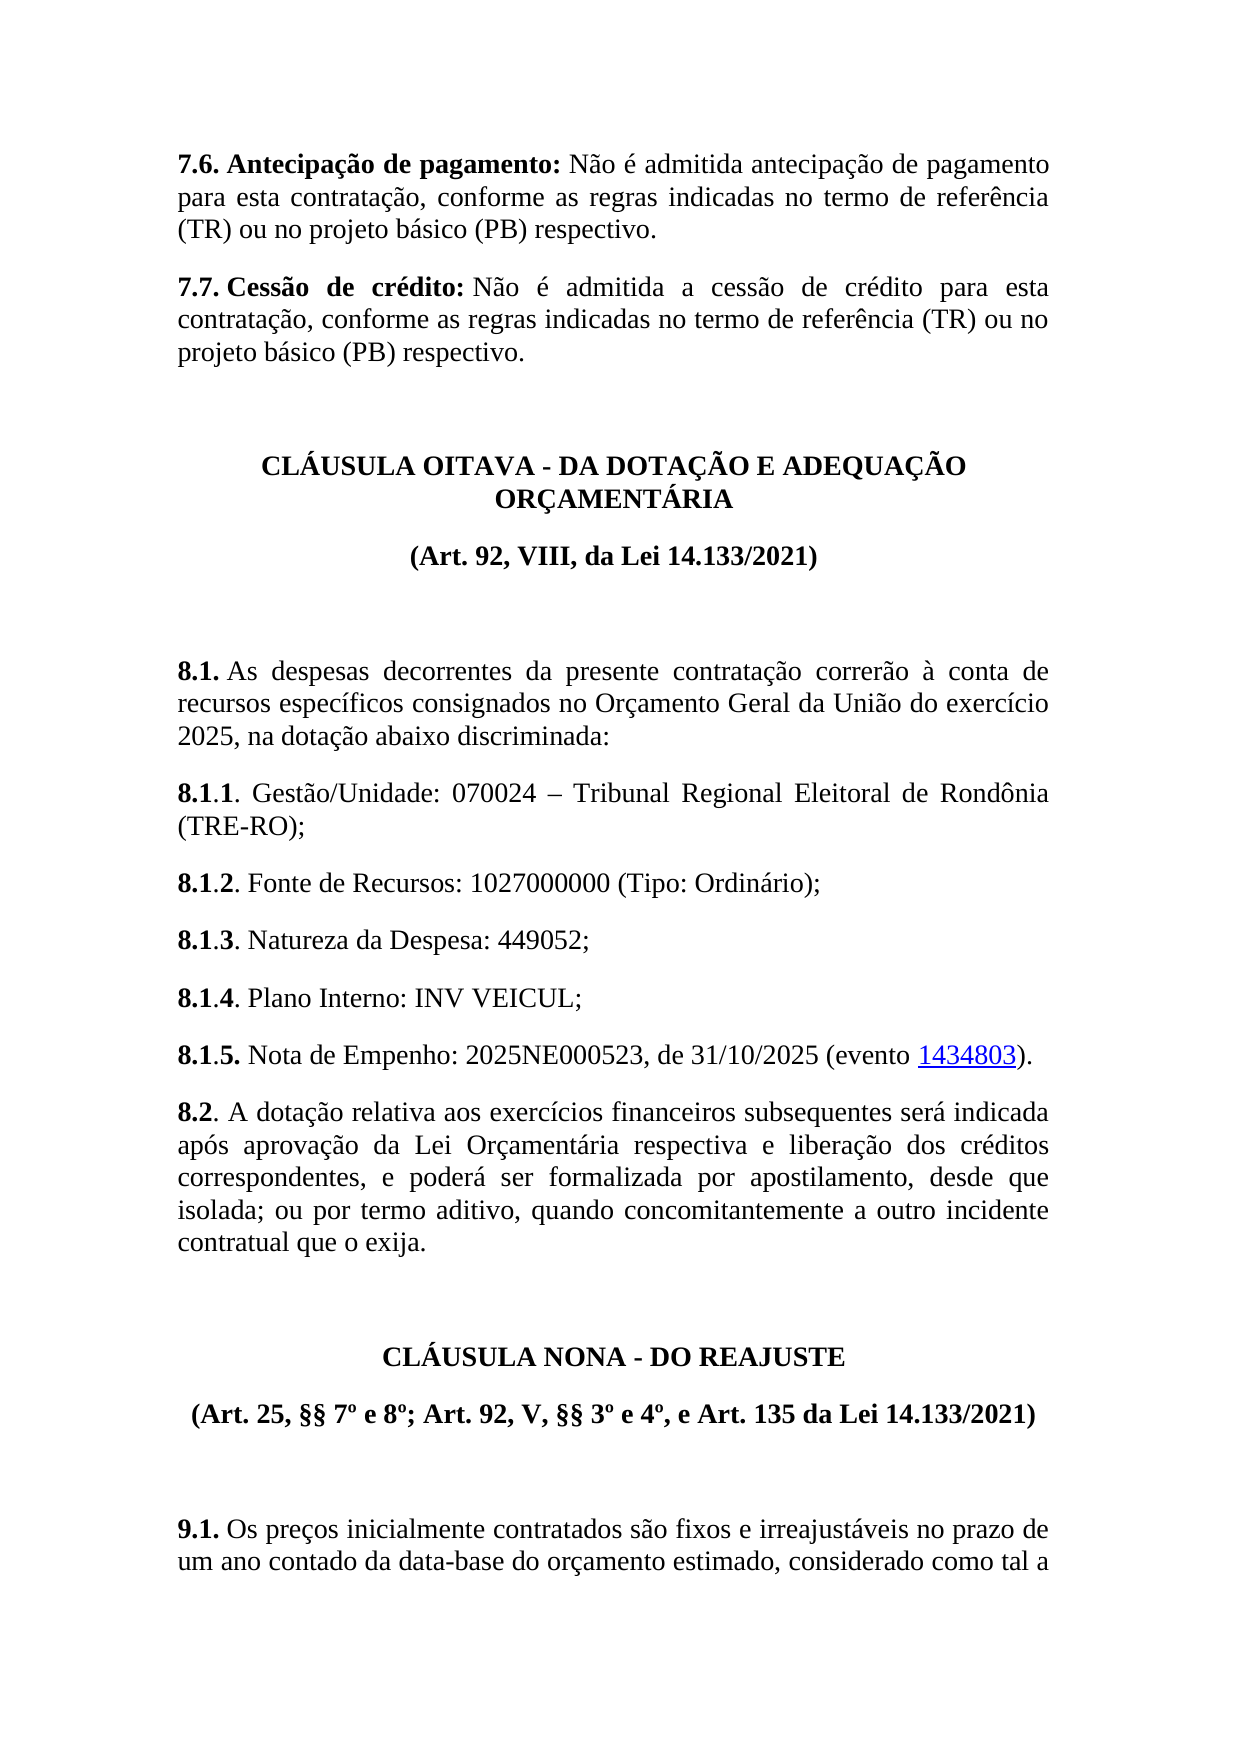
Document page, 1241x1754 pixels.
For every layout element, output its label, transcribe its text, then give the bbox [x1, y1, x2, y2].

text 8.1.1. Gestão/Unidade: 070024 – Tribunal Regional Eleitoral de Rondônia (TRE-RO); [177, 776, 1051, 841]
text 8.2. A dotação relativa aos exercícios financeiros subsequentes será indicada após aprovação da Lei Orçamentária respectiva e liberação dos créditos correspondentes, e poderá ser formalizada por apostilamento, desde que isolada; ou por termo aditivo, quando concomitantemente a outro incidente contratual que o exija. [177, 1096, 1051, 1257]
text 8.1. As despesas decorrentes da presente contratação correrão à conta de recursos específicos consignados no Orçamento Geral da União do exercício 2025, na dotação abaixo discriminada: [177, 654, 1051, 751]
text 9.1. Os preços inicialmente contratados são fixos e irreajustáveis no prazo de um ano contado da data-base do orçamento estimado, considerado como tal a [177, 1512, 1051, 1577]
text CLÁUSULA NONA - DO REAJUSTE [177, 1340, 1051, 1372]
text 8.1.5. Nota de Empenho: 2025NE000523, de 31/10/2025 (evento 1434803). [177, 1038, 1051, 1071]
text (Art. 25, §§ 7º e 8º; Art. 92, V, §§ 3º e 4º, e Art. 135 da Lei 14.133/2021) [177, 1397, 1051, 1430]
text 7.6. Antecipação de pagamento: Não é admitida antecipação de pagamento para esta contratação, conforme as regras indicadas no termo de referência (TR) ou no projeto básico (PB) respectivo. [177, 148, 1051, 245]
text (Art. 92, VIII, da Lei 14.133/2021) [177, 539, 1051, 572]
text 8.1.4. Plano Interno: INV VEICUL; [177, 981, 1051, 1013]
text CLÁUSULA OITAVA - DA DOTAÇÃO E ADEQUAÇÃO ORÇAMENTÁRIA [177, 449, 1051, 514]
text 8.1.3. Natureza da Despesa: 449052; [177, 923, 1051, 956]
text 8.1.2. Fonte de Recursos: 1027000000 (Tipo: Ordinário); [177, 866, 1051, 898]
text 7.7. Cessão de crédito: Não é admitida a cessão de crédito para esta contratação, conforme as regras indicadas no termo de referência (TR) ou no projeto básico (PB) respectivo. [177, 270, 1051, 367]
